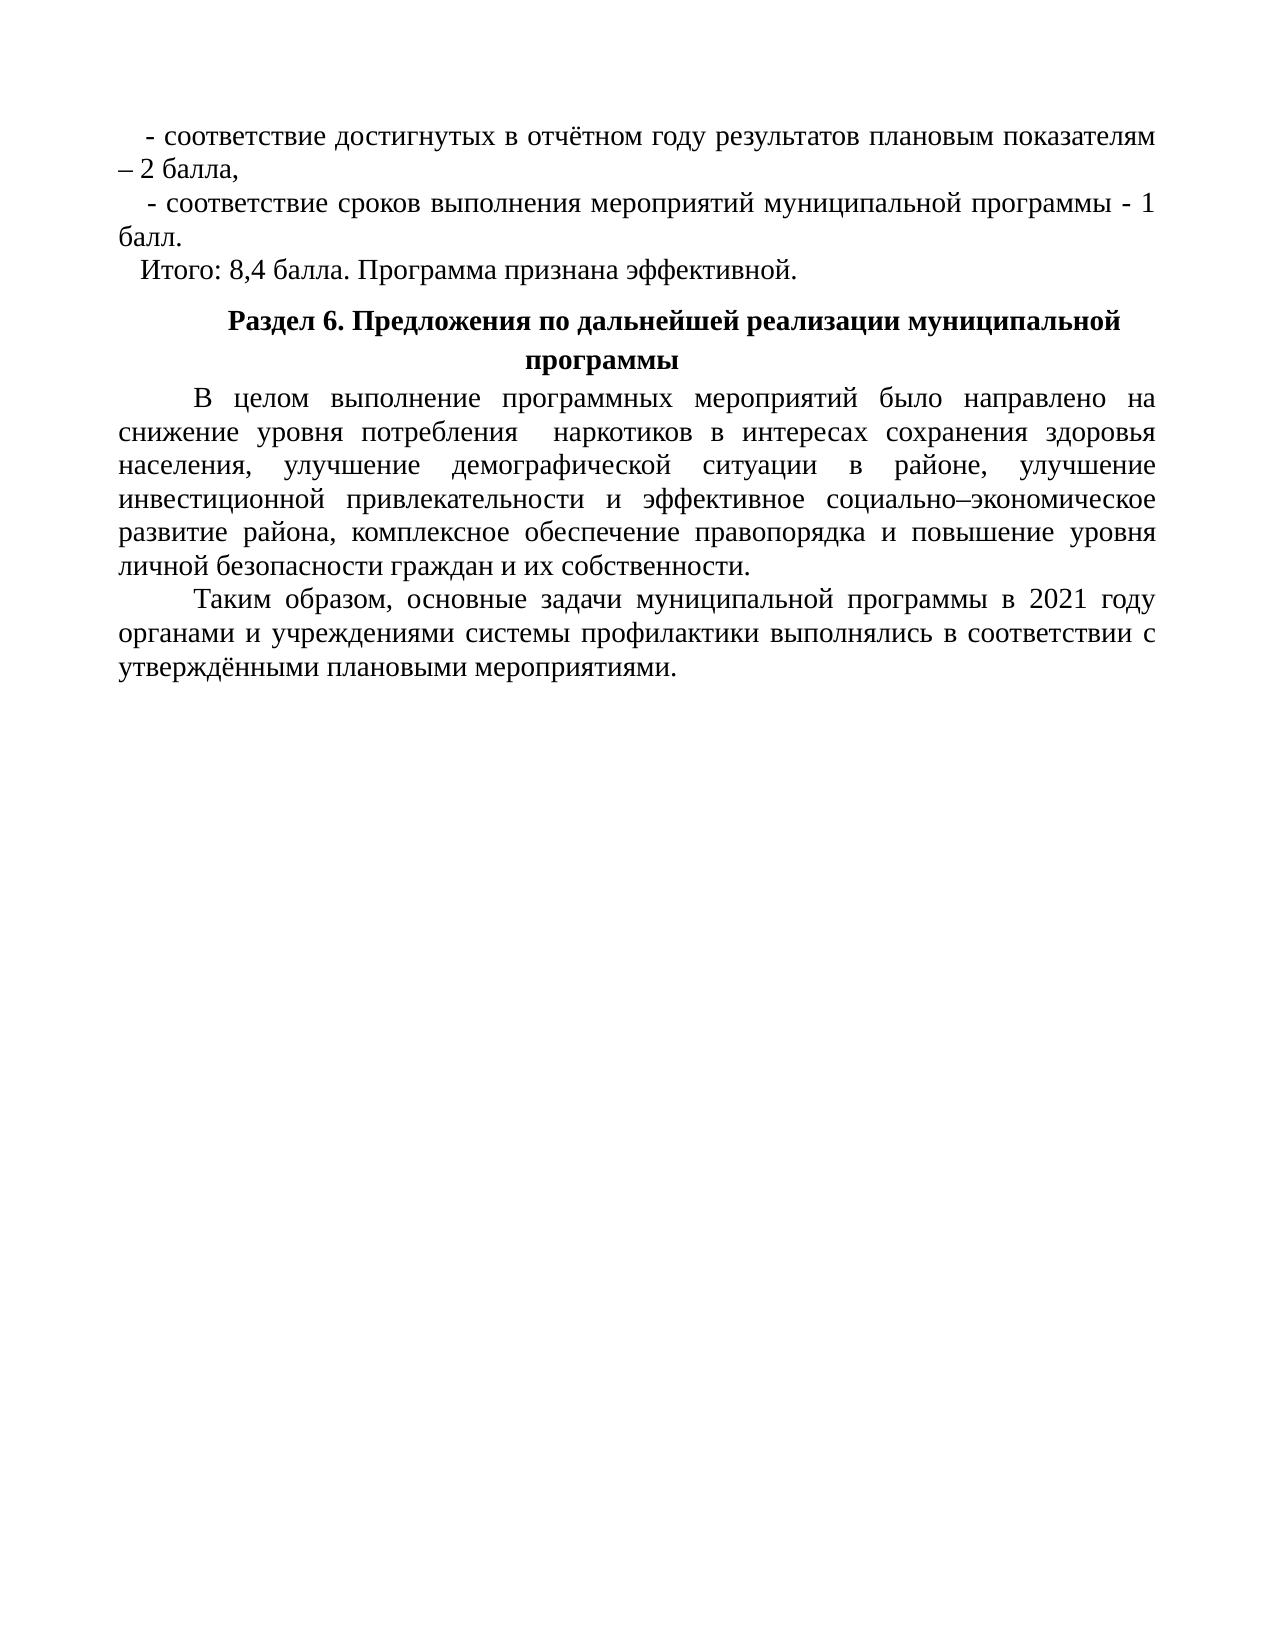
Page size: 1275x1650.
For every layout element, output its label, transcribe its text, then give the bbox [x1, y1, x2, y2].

text В целом выполнение программных мероприятий было направлено на снижение уровня потребления наркотиков в интересах сохранения здоровья населения, улучшение демографической ситуации в районе, улучшение инвестиционной привлекательности и эффективное социально–экономическое развитие района, комплексное обеспечение правопорядка и повышение уровня личной безопасности граждан и их собственности. [118, 380, 1157, 582]
text Раздел 6. Предложения по дальнейшей реализации муниципальной программы [118, 303, 1157, 375]
text Итого: 8,4 балла. Программа признана эффективной. [118, 252, 1157, 286]
text Таким образом, основные задачи муниципальной программы в 2021 году органами и учреждениями системы профилактики выполнялись в соответствии с утверждёнными плановыми мероприятиями. [118, 582, 1157, 682]
text - соответствие достигнутых в отчётном году результатов плановым показателям – 2 балла, [118, 118, 1157, 185]
text - соответствие сроков выполнения мероприятий муниципальной программы - 1 балл. [118, 185, 1157, 252]
